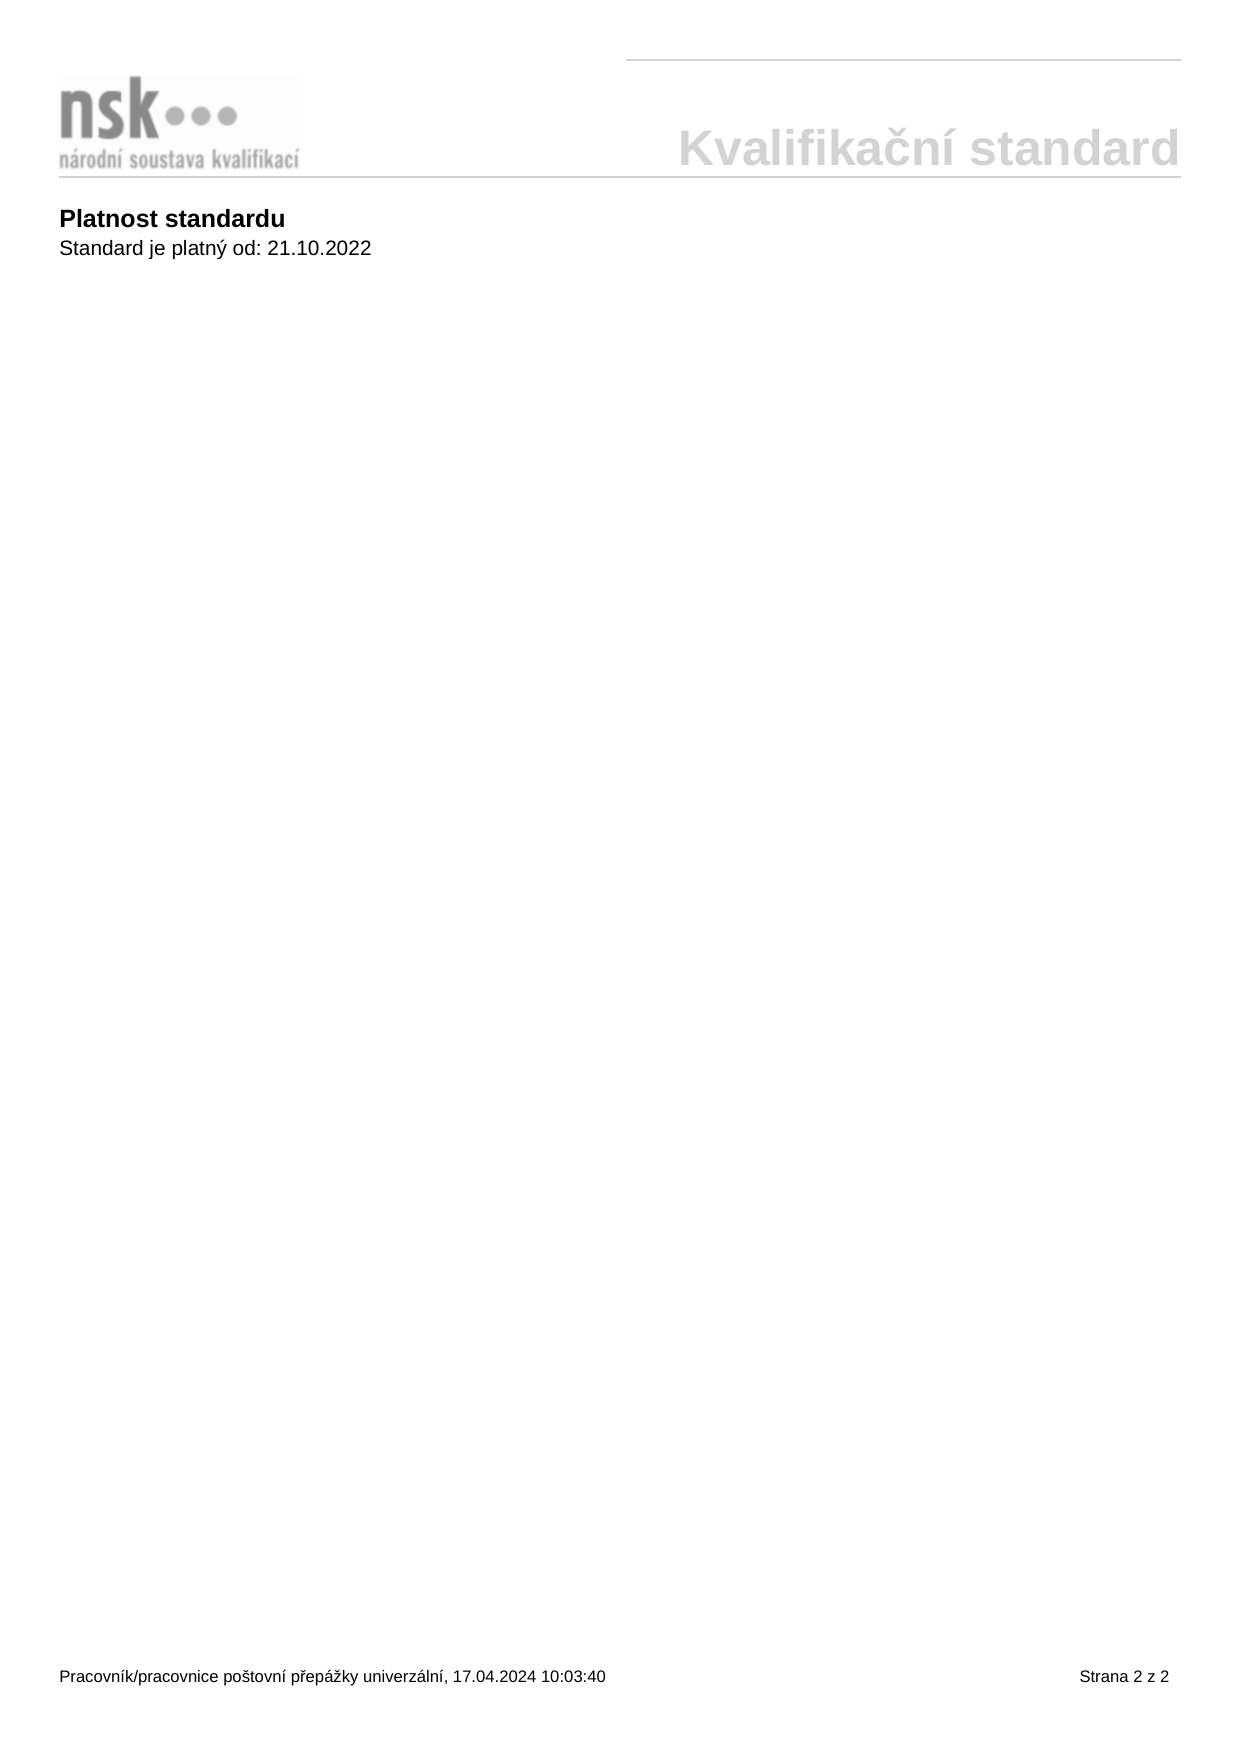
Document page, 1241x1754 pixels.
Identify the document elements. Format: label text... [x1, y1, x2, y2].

table_cell [862, 1409, 1093, 1658]
table_cell [1169, 1159, 1181, 1409]
table_cell [620, 259, 626, 559]
table_cell [59, 194, 483, 200]
table_cell Platnost standardu [59, 200, 1181, 236]
table_cell [626, 859, 862, 1159]
table_cell [862, 859, 1093, 1159]
table_cell [59, 259, 483, 559]
table_cell [621, 59, 626, 170]
table_cell [862, 194, 1093, 200]
table_cell [59, 1159, 483, 1409]
table_cell Kvalifikační standard [626, 61, 1181, 176]
table_cell [620, 1159, 626, 1409]
table_cell [620, 859, 626, 1159]
table_cell [862, 1159, 1093, 1409]
table_cell Standard je platný od: 21.10.2022 [59, 236, 1181, 259]
table_cell [862, 559, 1093, 859]
table_cell [59, 559, 483, 859]
table_cell [1093, 859, 1169, 1159]
table_cell [59, 859, 483, 1159]
picture [58, 59, 621, 171]
table_cell [620, 1409, 626, 1658]
table_cell [1093, 559, 1169, 859]
table_cell [1169, 1409, 1181, 1658]
table_cell [484, 259, 620, 559]
table_cell [484, 859, 620, 1159]
table_cell [620, 559, 626, 859]
table_cell [484, 1159, 620, 1409]
table_cell [1093, 194, 1169, 200]
table_cell [626, 259, 862, 559]
table_cell [1169, 1658, 1181, 1694]
table_cell [59, 171, 483, 176]
table_cell [626, 1159, 862, 1409]
table_cell [626, 559, 862, 859]
table_cell [626, 194, 862, 200]
table_cell [862, 259, 1093, 559]
table_cell Strana 2 z 2 [862, 1658, 1169, 1694]
table_cell [1093, 1159, 1169, 1409]
table_cell [1093, 259, 1169, 559]
table_cell [1169, 194, 1181, 200]
table_cell [59, 178, 1181, 194]
table_cell [1093, 1409, 1169, 1658]
table_cell [484, 171, 620, 176]
table_cell [1169, 559, 1181, 859]
table_cell [484, 559, 620, 859]
table_cell [1169, 859, 1181, 1159]
table_cell [1169, 259, 1181, 559]
table_cell [484, 1409, 620, 1658]
table_cell Pracovník/pracovnice poštovní přepážky univerzální, 17.04.2024 10:03:40 [59, 1658, 862, 1694]
table_cell [626, 1409, 862, 1658]
table_cell [59, 1409, 483, 1658]
table_cell [484, 194, 620, 200]
